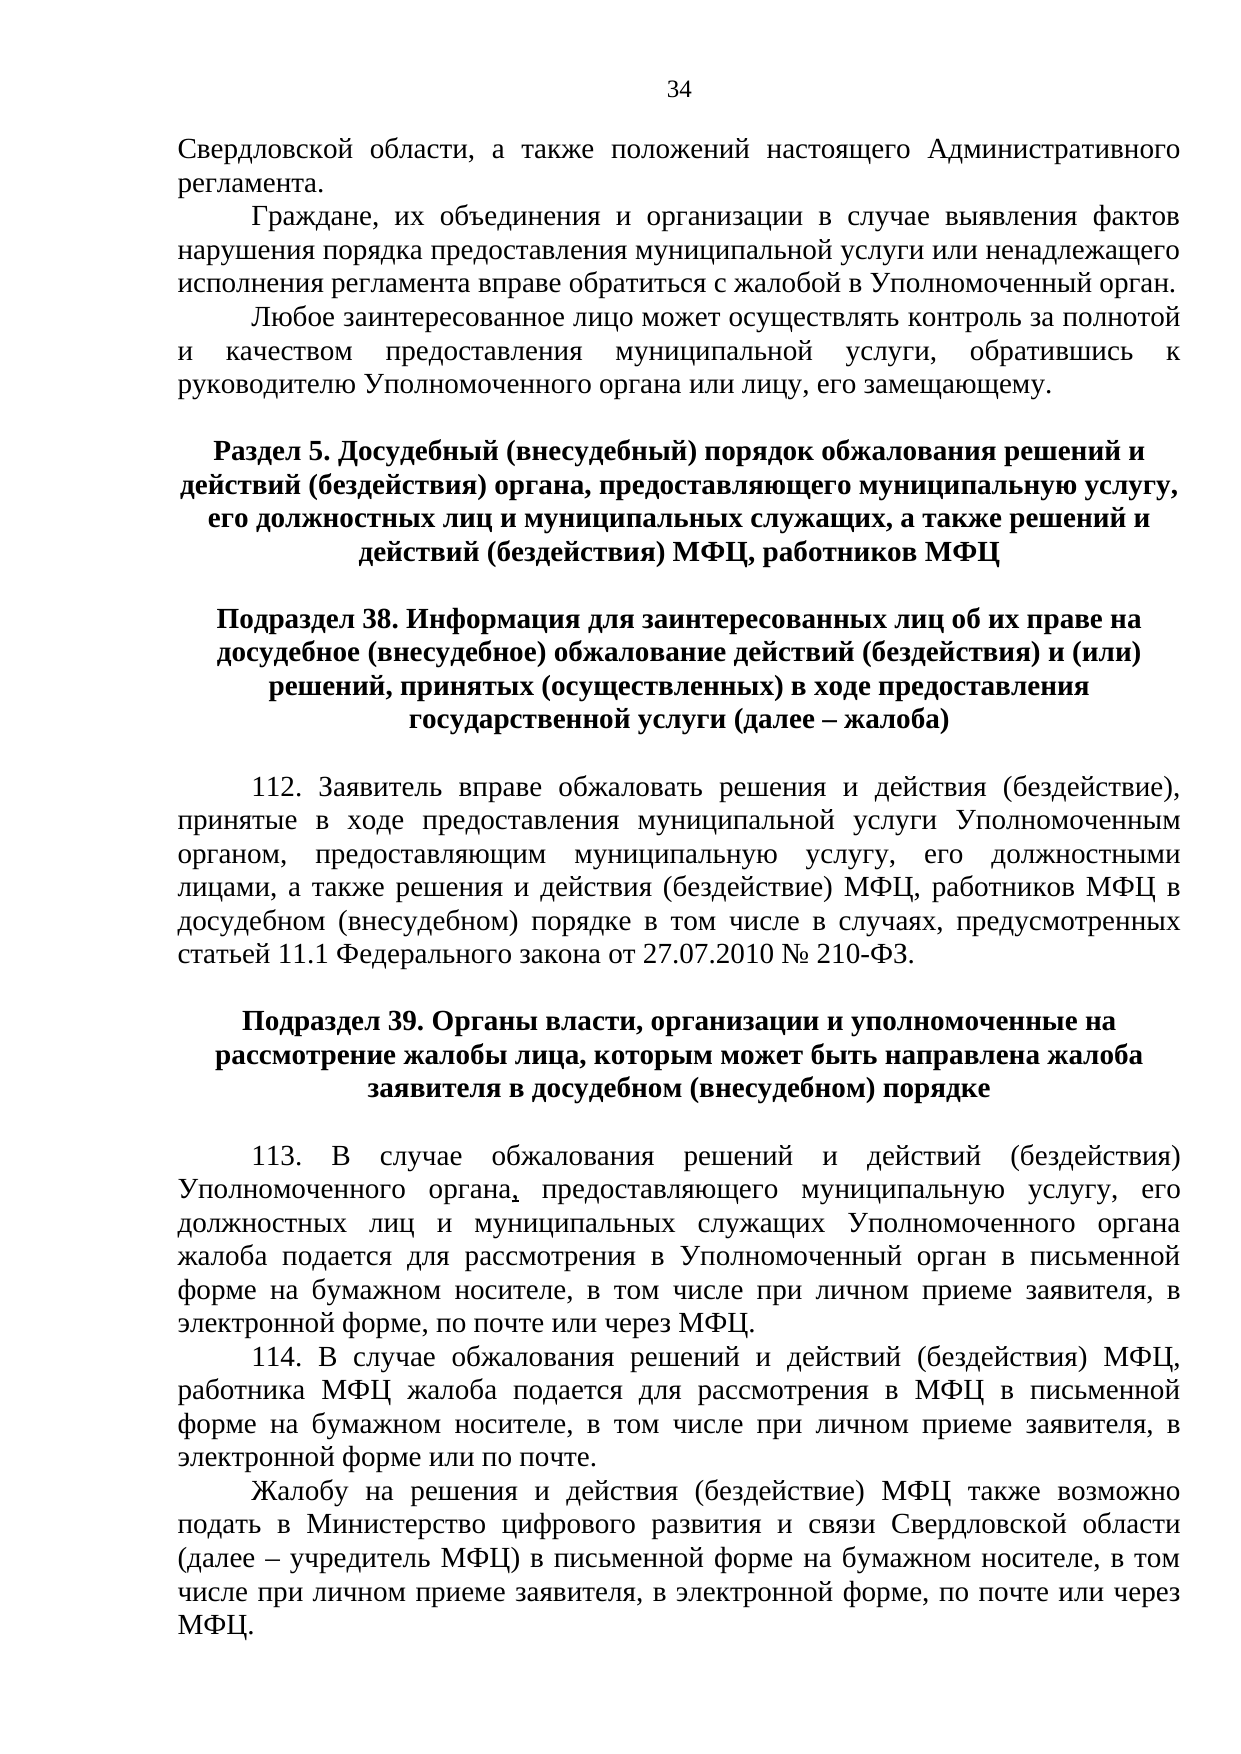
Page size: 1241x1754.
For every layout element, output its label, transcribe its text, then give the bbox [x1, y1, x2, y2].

text 112. Заявитель вправе обжаловать решения и действия (бездействие), принятые в ходе предоставления муниципальной услуги Уполномоченным органом, предоставляющим муниципальную услугу, его должностными лицами, а также решения и действия (бездействие) МФЦ, работников МФЦ в досудебном (внесудебном) порядке в том числе в случаях, предусмотренных статьей 11.1 Федерального закона от 27.07.2010 № 210-ФЗ. [177, 769, 1181, 970]
text Подраздел 38. Информация для заинтересованных лиц об их праве на досудебное (внесудебное) обжалование действий (бездействия) и (или) решений, принятых (осуществленных) в ходе предоставления [177, 601, 1181, 702]
text 113. В случае обжалования решений и действий (бездействия) Уполномоченного органа, предоставляющего муниципальную услугу, его должностных лиц и муниципальных служащих Уполномоченного органа жалоба подается для рассмотрения в Уполномоченный орган в письменной форме на бумажном носителе, в том числе при личном приеме заявителя, в электронной форме, по почте или через МФЦ. [177, 1138, 1181, 1339]
text Граждане, их объединения и организации в случае выявления фактов нарушения порядка предоставления муниципальной услуги или ненадлежащего исполнения регламента вправе обратиться с жалобой в Уполномоченный орган. [177, 198, 1181, 299]
text 114. В случае обжалования решений и действий (бездействия) МФЦ, работника МФЦ жалоба подается для рассмотрения в МФЦ в письменной форме на бумажном носителе, в том числе при личном приеме заявителя, в электронной форме или по почте. [177, 1339, 1181, 1473]
text Раздел 5. Досудебный (внесудебный) порядок обжалования решений и действий (бездействия) органа, предоставляющего муниципальную услугу, его должностных лиц и муниципальных служащих, а также решений и действий (бездействия) МФЦ, работников МФЦ [177, 433, 1181, 567]
text Жалобу на решения и действия (бездействие) МФЦ также возможно подать в Министерство цифрового развития и связи Свердловской области (далее – учредитель МФЦ) в письменной форме на бумажном носителе, в том числе при личном приеме заявителя, в электронной форме, по почте или через МФЦ. [177, 1473, 1181, 1641]
text Любое заинтересованное лицо может осуществлять контроль за полнотой и качеством предоставления муниципальной услуги, обратившись к руководителю Уполномоченного органа или лицу, его замещающему. [177, 299, 1181, 400]
text Свердловской области, а также положений настоящего Административного регламента. [177, 131, 1181, 198]
text Подраздел 39. Органы власти, организации и уполномоченные на рассмотрение жалобы лица, которым может быть направлена жалоба заявителя в досудебном (внесудебном) порядке [177, 1003, 1181, 1104]
text государственной услуги (далее – жалоба) [177, 702, 1181, 735]
